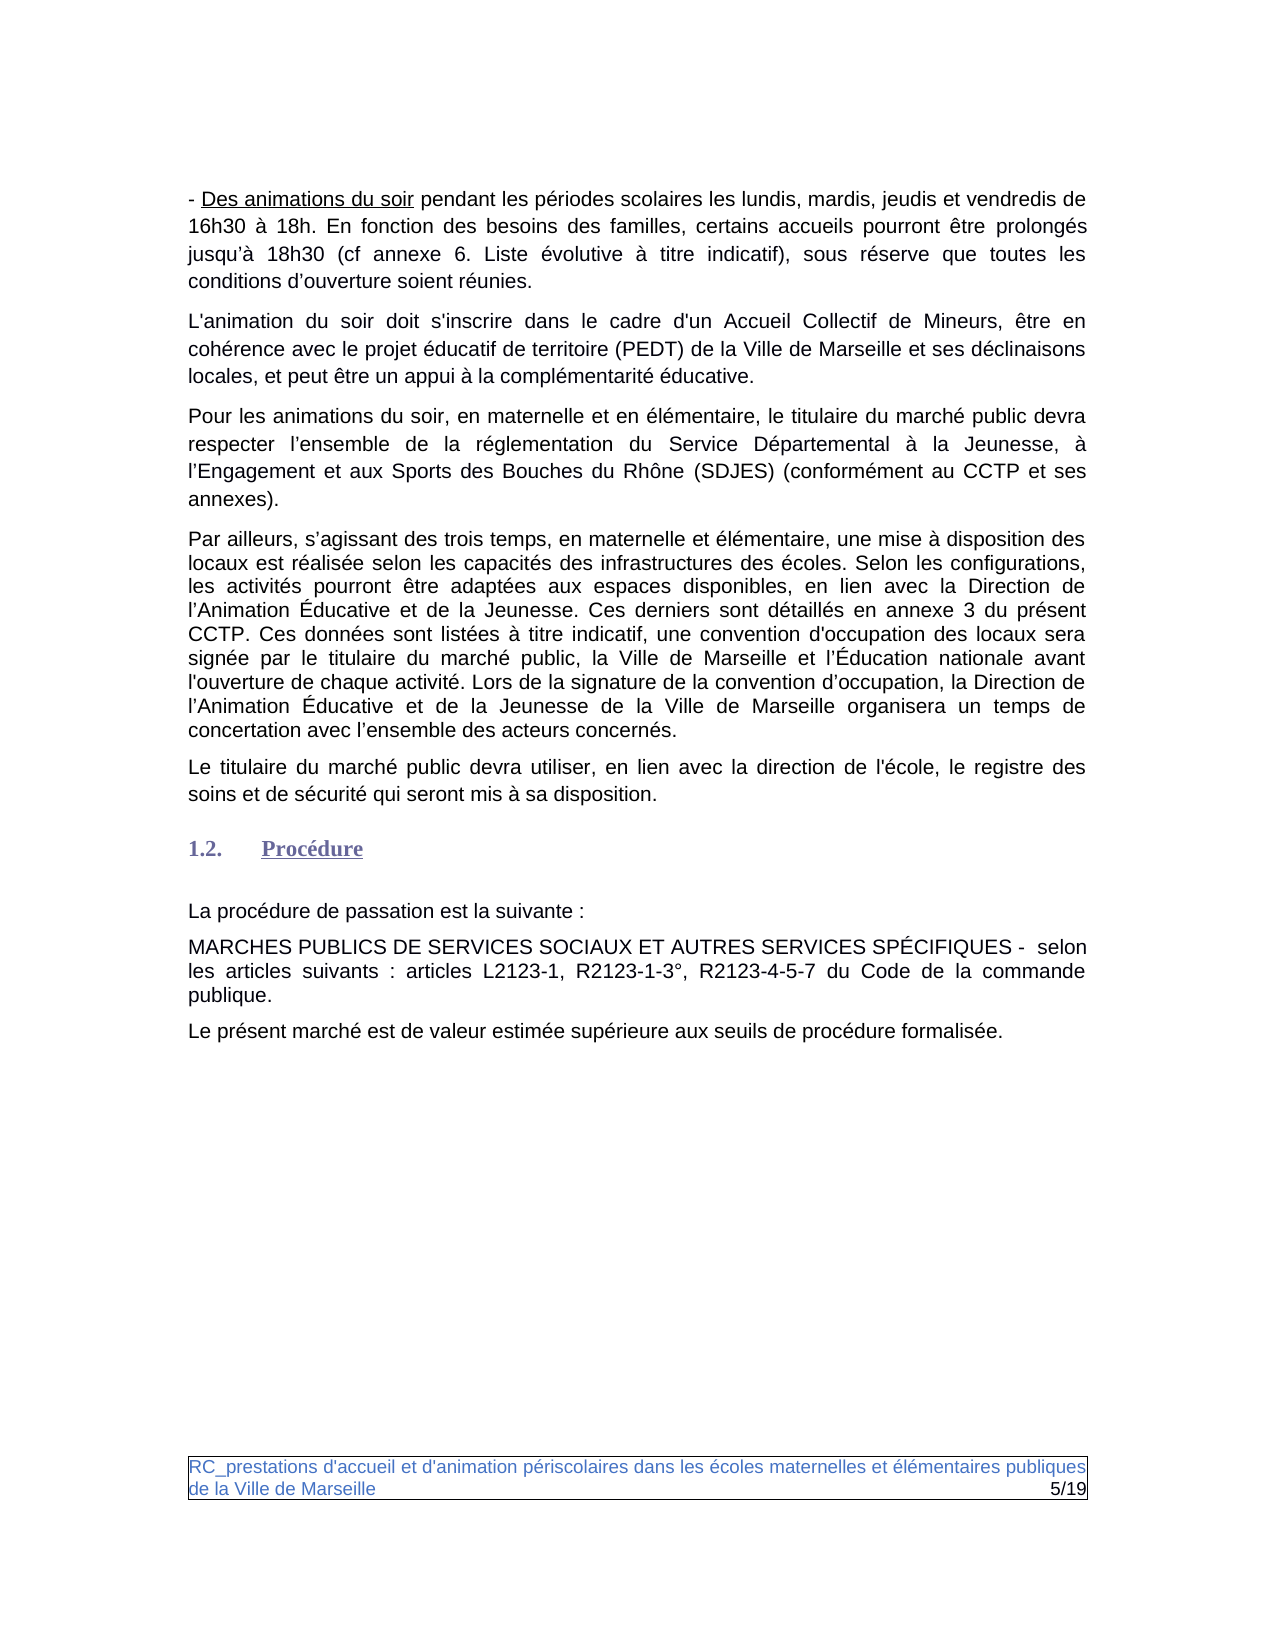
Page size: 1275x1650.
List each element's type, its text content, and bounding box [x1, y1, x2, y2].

text La procédure de passation est la suivante : [188, 898, 1087, 922]
text Le titulaire du marché public devra utiliser, en lien avec la direction de l'école, le registre des soins et de sécurité qui seront mis à sa disposition. [188, 754, 1087, 806]
text Par ailleurs, s’agissant des trois temps, en maternelle et élémentaire, une mise à disposition des locaux est réalisée selon les capacités des infrastructures des écoles. Selon les configurations, les activités pourront être adaptées aux espaces disponibles, en lien avec la Direction de l’Animation Éducative et de la Jeunesse. Ces derniers sont détaillés en annexe 3 du présent CCTP. Ces données sont listées à titre indicatif, une convention d'occupation des locaux sera signée par le titulaire du marché public, la Ville de Marseille et l’Éducation nationale avant l'ouverture de chaque activité. Lors de la signature de la convention d’occupation, la Direction de l’Animation Éducative et de la Jeunesse de la Ville de Marseille organisera un temps de concertation avec l’ensemble des acteurs concernés. [188, 526, 1087, 742]
text MARCHES PUBLICS DE SERVICES SOCIAUX ET AUTRES SERVICES SPÉCIFIQUES - selon les articles suivants : articles L2123-1, R2123-1-3°, R2123-4-5-7 du Code de la commande publique. [188, 935, 1087, 1007]
text Le présent marché est de valeur estimée supérieure aux seuils de procédure formalisée. [188, 1019, 1087, 1043]
text L'animation du soir doit s'inscrire dans le cadre d'un Accueil Collectif de Mineurs, être en cohérence avec le projet éducatif de territoire (PEDT) de la Ville de Marseille et ses déclinaisons locales, et peut être un appui à la complémentarité éducative. [188, 309, 1087, 388]
subtitle Procédure [188, 834, 1087, 861]
text Pour les animations du soir, en maternelle et en élémentaire, le titulaire du marché public devra respecter l’ensemble de la réglementation du Service Départemental à la Jeunesse, à l’Engagement et aux Sports des Bouches du Rhône (SDJES) (conformément au CCTP et ses annexes). [188, 404, 1087, 510]
text - Des animations du soir pendant les périodes scolaires les lundis, mardis, jeudis et vendredis de 16h30 à 18h. En fonction des besoins des familles, certains accueils pourront être prolongés jusqu’à 18h30 (cf annexe 6. Liste évolutive à titre indicatif), sous réserve que toutes les conditions d’ouverture soient réunies. [188, 186, 1087, 293]
